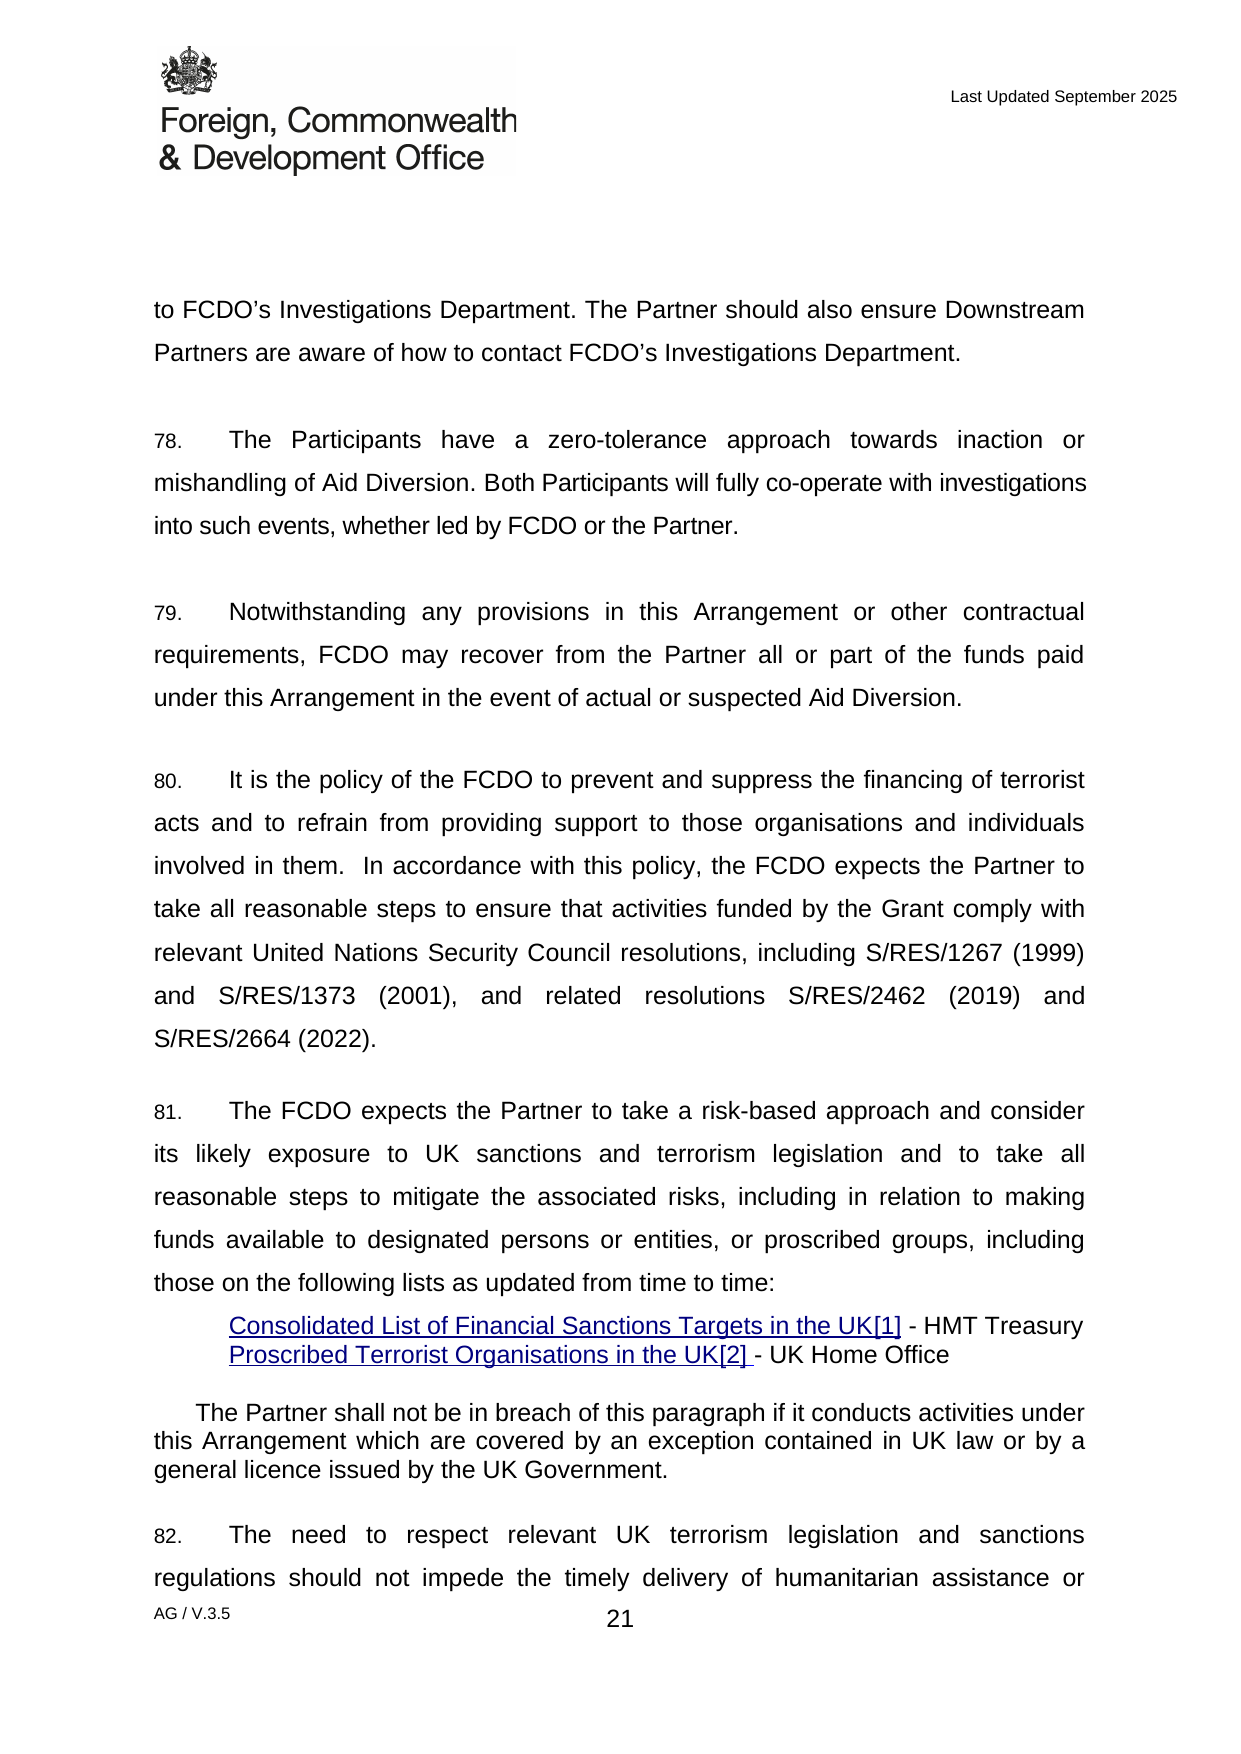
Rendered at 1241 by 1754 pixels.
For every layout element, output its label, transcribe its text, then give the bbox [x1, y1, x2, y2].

list The Participants have a zero-tolerance approach towards inaction or mishandling of Aid Diversion. Both Participants will fully co-operate with investigations into such events, whether led by FCDO or the Partner. [153, 425, 1087, 540]
list Proscribed Terrorist Organisations in the UK[2] - UK Home Office [228, 1340, 1087, 1369]
list The FCDO expects the Partner to take a risk-based approach and consider its likely exposure to UK sanctions and terrorism legislation and to take all reasonable steps to mitigate the associated risks, including in relation to making funds available to designated persons or entities, or proscribed groups, including those on the following lists as updated from time to time: [153, 1096, 1087, 1297]
text The Partner shall not be in breach of this paragraph if it conducts activities under this Arrangement which are covered by an exception contained in UK law or by a general licence issued by the UK Government. [153, 1397, 1087, 1484]
list It is the policy of the FCDO to prevent and suppress the financing of terrorist acts and to refrain from providing support to those organisations and individuals involved in them. In accordance with this policy, the FCDO expects the Partner to take all reasonable steps to ensure that activities funded by the Grant comply with relevant United Nations Security Council resolutions, including S/RES/1267 (1999) and S/RES/1373 (2001), and related resolutions S/RES/2462 (2019) and S/RES/2664 (2022). [153, 765, 1087, 1052]
list The need to respect relevant UK terrorism legislation and sanctions regulations should not impede the timely delivery of humanitarian assistance or [153, 1520, 1087, 1592]
list to FCDO’s Investigations Department. The Partner should also ensure Downstream Partners are aware of how to contact FCDO’s Investigations Department. [153, 295, 1087, 367]
list Consolidated List of Financial Sanctions Targets in the UK[1] - HMT Treasury [228, 1311, 1087, 1340]
list Notwithstanding any provisions in this Arrangement or other contractual requirements, FCDO may recover from the Partner all or part of the funds paid under this Arrangement in the event of actual or suspected Aid Diversion. [153, 597, 1087, 712]
